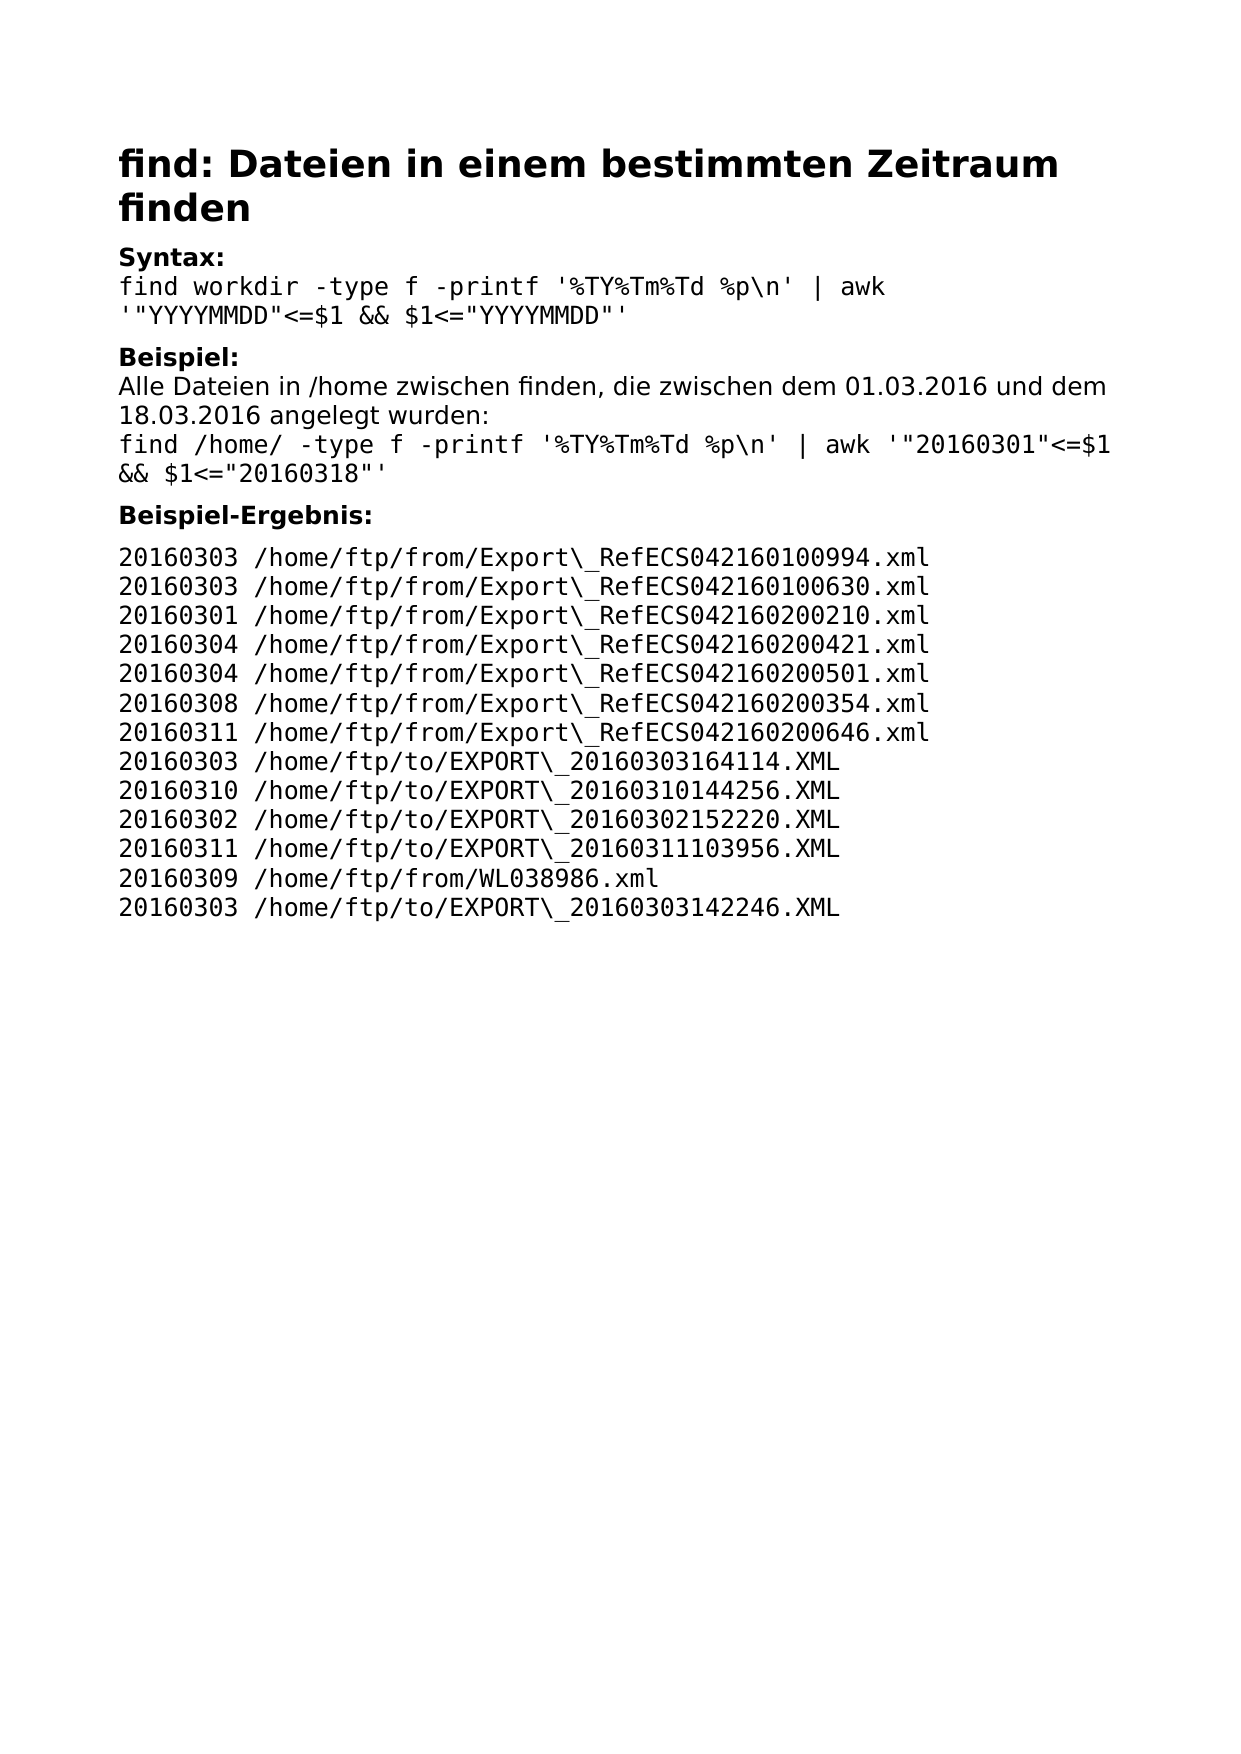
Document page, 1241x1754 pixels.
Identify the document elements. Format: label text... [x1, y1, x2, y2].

text Syntax: find workdir -type f -printf '%TY%Tm%Td %p\n' | awk '"YYYYMMDD"<=$1 && $1<="YYYYMMDD"' [118, 243, 1122, 330]
subtitle find: Dateien in einem bestimmten Zeitraum finden [118, 143, 1122, 230]
text 20160303 /home/ftp/from/Export\_RefECS042160100994.xml 20160303 /home/ftp/from/Export\_RefECS042160100630.xml 20160301 /home/ftp/from/Export\_RefECS042160200210.xml 20160304 /home/ftp/from/Export\_RefECS042160200421.xml 20160304 /home/ftp/from/Export\_RefECS042160200501.xml 20160308 /home/ftp/from/Export\_RefECS042160200354.xml 20160311 /home/ftp/from/Export\_RefECS042160200646.xml 20160303 /home/ftp/to/EXPORT\_20160303164114.XML 20160310 /home/ftp/to/EXPORT\_20160310144256.XML 20160302 /home/ftp/to/EXPORT\_20160302152220.XML 20160311 /home/ftp/to/EXPORT\_20160311103956.XML 20160309 /home/ftp/from/WL038986.xml 20160303 /home/ftp/to/EXPORT\_20160303142246.XML [118, 543, 1122, 922]
text Beispiel: Alle Dateien in /home zwischen finden, die zwischen dem 01.03.2016 und dem 18.03.2016 angelegt wurden: find /home/ -type f -printf '%TY%Tm%Td %p\n' | awk '"20160301"<=$1 && $1<="20160318"' [118, 343, 1122, 489]
text Beispiel-Ergebnis: [118, 501, 1122, 530]
